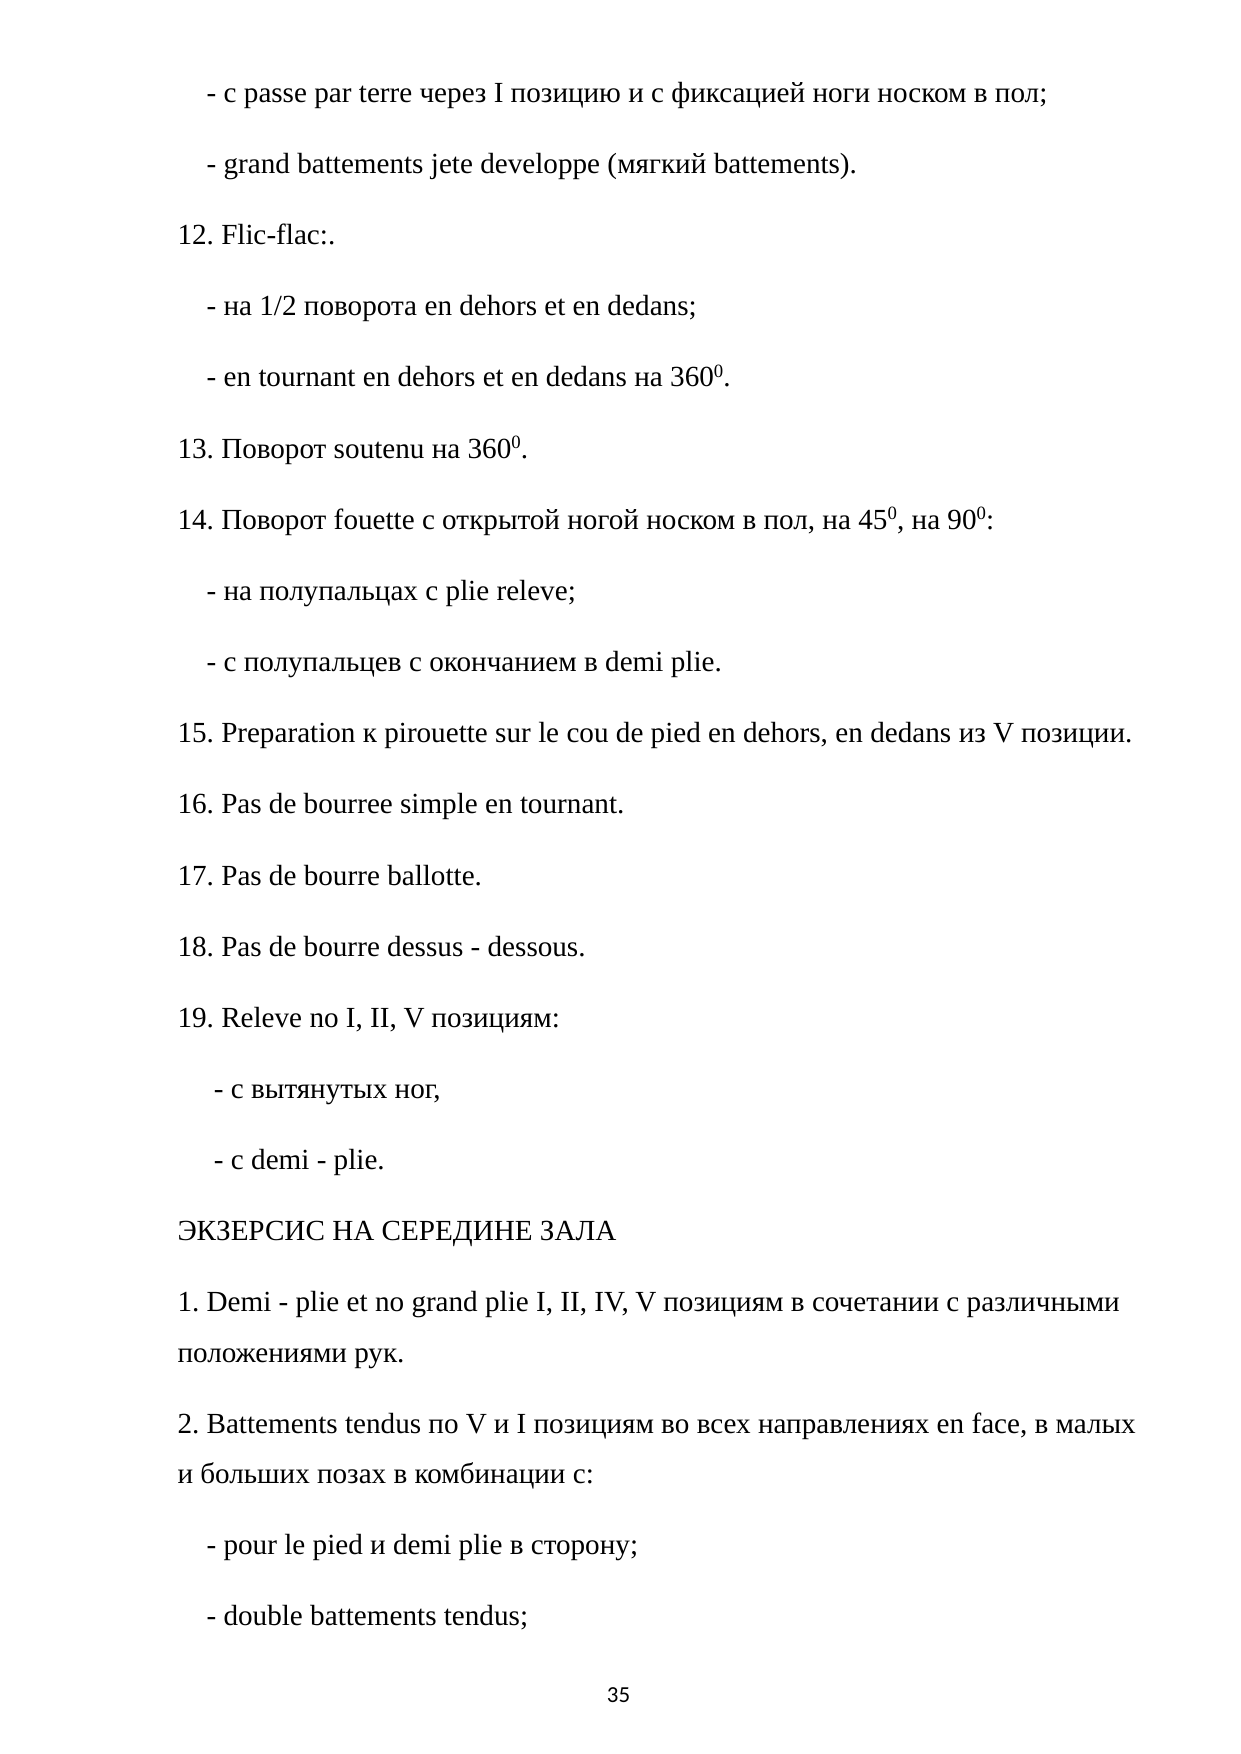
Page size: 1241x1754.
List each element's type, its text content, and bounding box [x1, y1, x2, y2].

text 18. Pas de bourre dessus - dessous. [177, 929, 1152, 962]
text 13. Поворот soutenu на 3600. [177, 431, 1152, 464]
text 2. Battements tendus по V и I позициям во всех направлениях en face, в малых и больших позах в комбинации с: [177, 1406, 1152, 1490]
text - double battements tendus; [177, 1598, 1152, 1632]
text 15. Preparation к pirouette sur le cou de pied en dehors, en dedans из V позиции. [177, 715, 1152, 749]
text - на 1/2 поворота en dehors et en dedans; [177, 288, 1152, 322]
text 17. Pаs de bourre ballotte. [177, 858, 1152, 891]
text - en tournant en dehors et en dedans на 3600. [177, 359, 1152, 393]
text - с полупальцев с окончанием в demi plie. [177, 644, 1152, 678]
text - grand battements jete developpe (мягкий battements). [177, 146, 1152, 180]
text 16. Pas de bourree simple en tournant. [177, 786, 1152, 820]
text ЭКЗЕРСИС НА СЕРЕДИНЕ ЗАЛА [177, 1213, 1152, 1247]
text 14. Поворот fouette с открытой ногой носком в пол, на 450, на 900: [177, 502, 1152, 535]
text - с passe par terre через I позицию и с фиксацией ноги носком в пол; [177, 75, 1152, 108]
text - на полупальцах с plie releve; [177, 573, 1152, 607]
text - с demi - plie. [177, 1142, 1152, 1176]
text 19. Releve no I, II, V позициям: [177, 1000, 1152, 1033]
text - с вытянутых ног, [177, 1071, 1152, 1104]
text 1. Demi - plie et no grand plie I, II, IV, V позициям в сочетании с различными положениями рук. [177, 1284, 1152, 1368]
text 12. Flic-flac:. [177, 217, 1152, 251]
text - pour le pied и demi plie в сторону; [177, 1527, 1152, 1561]
